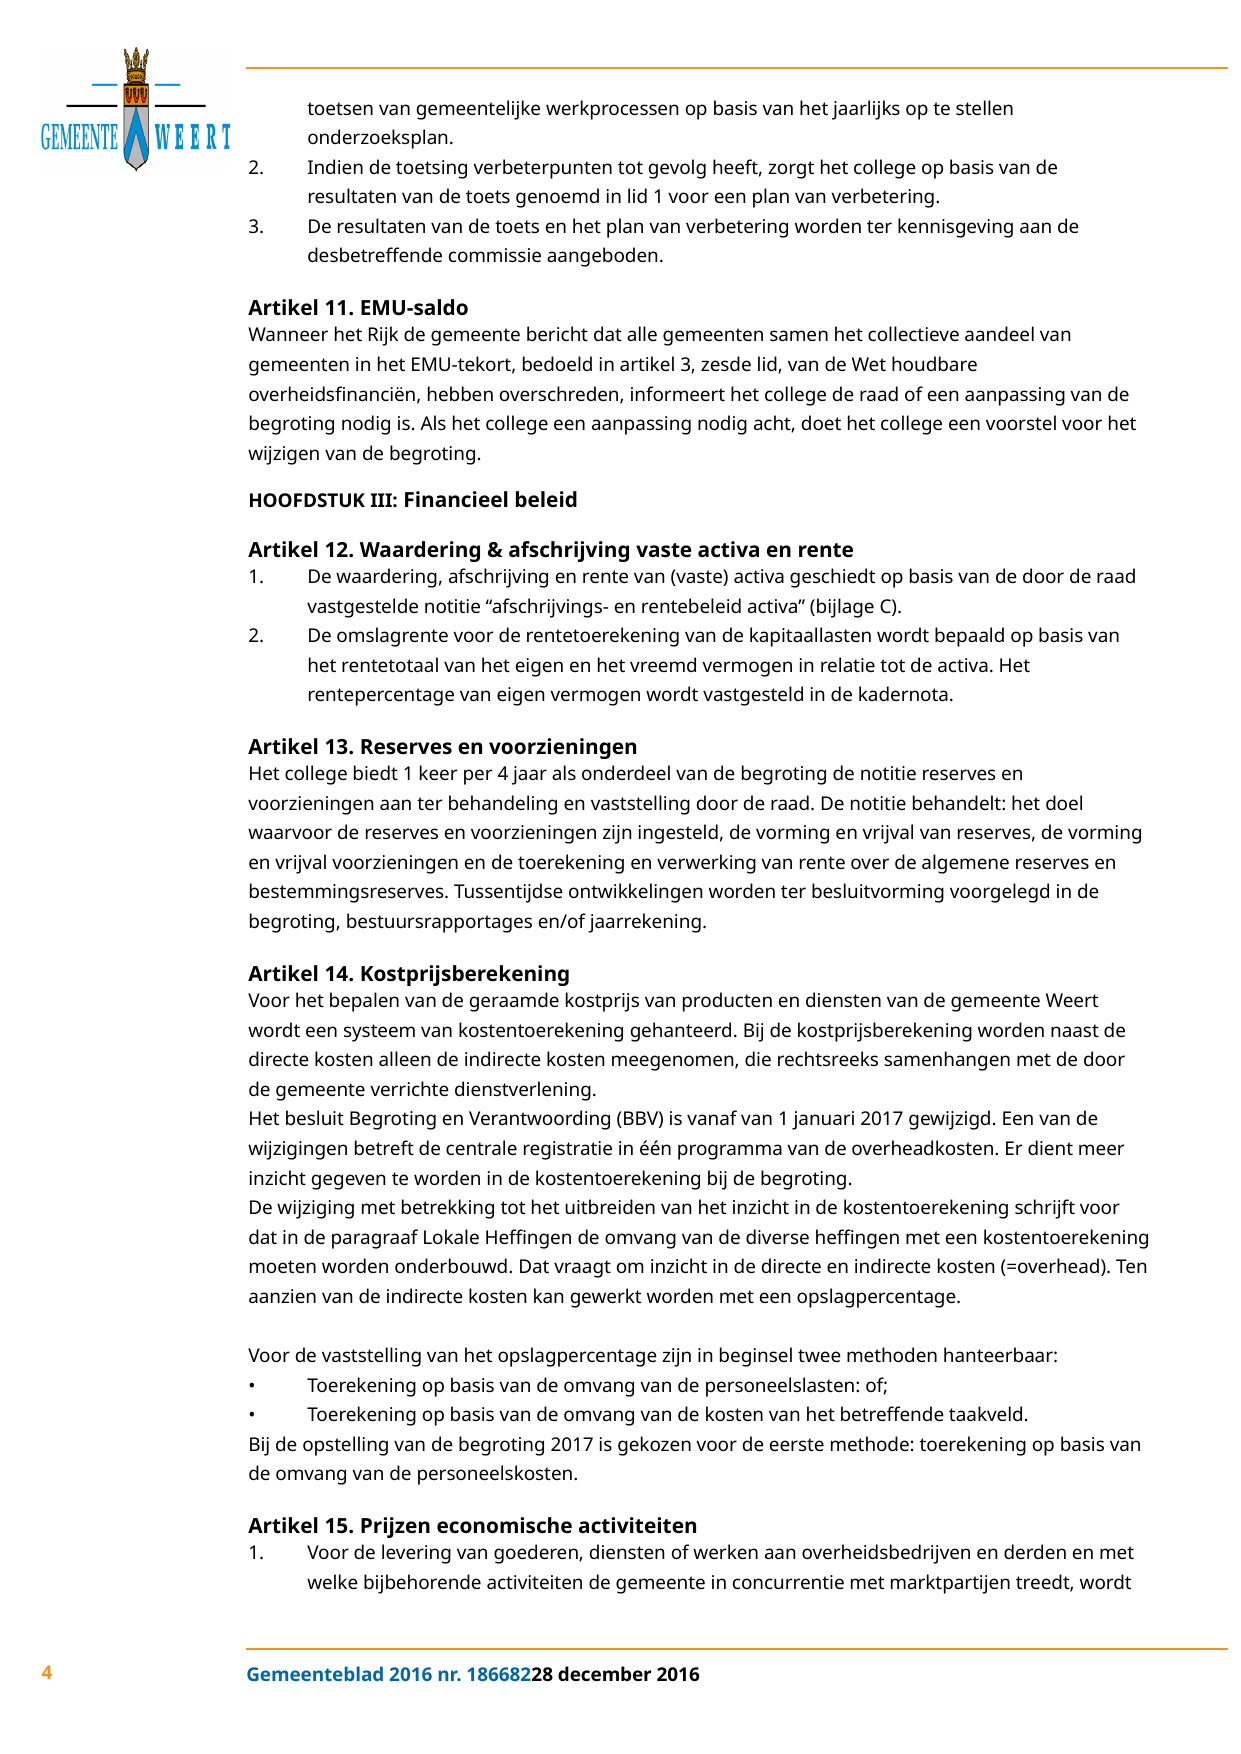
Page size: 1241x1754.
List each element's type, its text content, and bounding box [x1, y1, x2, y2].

list Toerekening op basis van de omvang van de personeelslasten: of; [248, 1372, 1152, 1397]
text Het college biedt 1 keer per 4 jaar als onderdeel van de begroting de notitie reserves en voorzieningen aan ter behandeling en vaststelling door de raad. De notitie behandelt: het doel waarvoor de reserves en voorzieningen zijn ingesteld, de vorming en vrijval van reserves, de vorming en vrijval voorzieningen en de toerekening en verwerking van rente over de algemene reserves en bestemmingsreserves. Tussentijdse ontwikkelingen worden ter besluitvorming voorgelegd in de begroting, bestuursrapportages en/of jaarrekening. [248, 760, 1152, 934]
text Artikel 11. EMU-saldo [248, 293, 1152, 322]
list toetsen van gemeentelijke werkprocessen op basis van het jaarlijks op te stellen onderzoeksplan. [248, 95, 1152, 150]
text De wijziging met betrekking tot het uitbreiden van het inzicht in de kostentoerekening schrijft voor dat in de paragraaf Lokale Heffingen de omvang van de diverse heffingen met een kostentoerekening moeten worden onderbouwd. Dat vraagt om inzicht in de directe en indirecte kosten (=overhead). Ten aanzien van de indirecte kosten kan gewerkt worden met een opslagpercentage. [248, 1194, 1152, 1309]
list De omslagrente voor de rentetoerekening van de kapitaallasten wordt bepaald op basis van het rentetotaal van het eigen en het vreemd vermogen in relatie tot de activa. Het rentepercentage van eigen vermogen wordt vastgesteld in de kadernota. [248, 622, 1152, 707]
picture [41, 47, 231, 172]
text Wanneer het Rijk de gemeente bericht dat alle gemeenten samen het collectieve aandeel van gemeenten in het EMU-tekort, bedoeld in artikel 3, zesde lid, van de Wet houdbare overheidsfinanciën, hebben overschreden, informeert het college de raad of een aanpassing van de begroting nodig is. Als het college een aanpassing nodig acht, doet het college een voorstel voor het wijzigen van de begroting. [248, 322, 1152, 466]
text Het besluit Begroting en Verantwoording (BBV) is vanaf van 1 januari 2017 gewijzigd. Een van de wijzigingen betreft de centrale registratie in één programma van de overheadkosten. Er dient meer inzicht gegeven te worden in de kostentoerekening bij de begroting. [248, 1106, 1152, 1190]
list Toerekening op basis van de omvang van de kosten van het betreffende taakveld. [248, 1401, 1152, 1427]
text Voor het bepalen van de geraamde kostprijs van producten en diensten van de gemeente Weert wordt een systeem van kostentoerekening gehanteerd. Bij de kostprijsberekening worden naast de directe kosten alleen de indirecte kosten meegenomen, die rechtsreeks samenhangen met de door de gemeente verrichte dienstverlening. [248, 987, 1152, 1102]
text Voor de vaststelling van het opslagpercentage zijn in beginsel twee methoden hanteerbaar: [248, 1342, 1152, 1368]
text Artikel 12. Waardering & afschrijving vaste activa en rente [248, 535, 1152, 563]
list Voor de levering van goederen, diensten of werken aan overheidsbedrijven en derden en met welke bijbehorende activiteiten de gemeente in concurrentie met marktpartijen treedt, wordt [248, 1539, 1152, 1595]
text Artikel 13. Reserves en voorzieningen [248, 732, 1152, 760]
text Bij de opstelling van de begroting 2017 is gekozen voor de eerste methode: toerekening op basis van de omvang van de personeelskosten. [248, 1431, 1152, 1486]
list De resultaten van de toets en het plan van verbetering worden ter kennisgeving aan de desbetreffende commissie aangeboden. [248, 213, 1152, 268]
text Artikel 14. Kostprijsberekening [248, 959, 1152, 987]
list De waardering, afschrijving en rente van (vaste) activa geschiedt op basis van de door de raad vastgestelde notitie “afschrijvings- en rentebeleid activa” (bijlage C). [248, 563, 1152, 618]
text Artikel 15. Prijzen economische activiteiten [248, 1511, 1152, 1539]
list Indien de toetsing verbeterpunten tot gevolg heeft, zorgt het college op basis van de resultaten van de toets genoemd in lid 1 voor een plan van verbetering. [248, 154, 1152, 209]
text HOOFDSTUK III: Financieel beleid [248, 486, 1152, 514]
